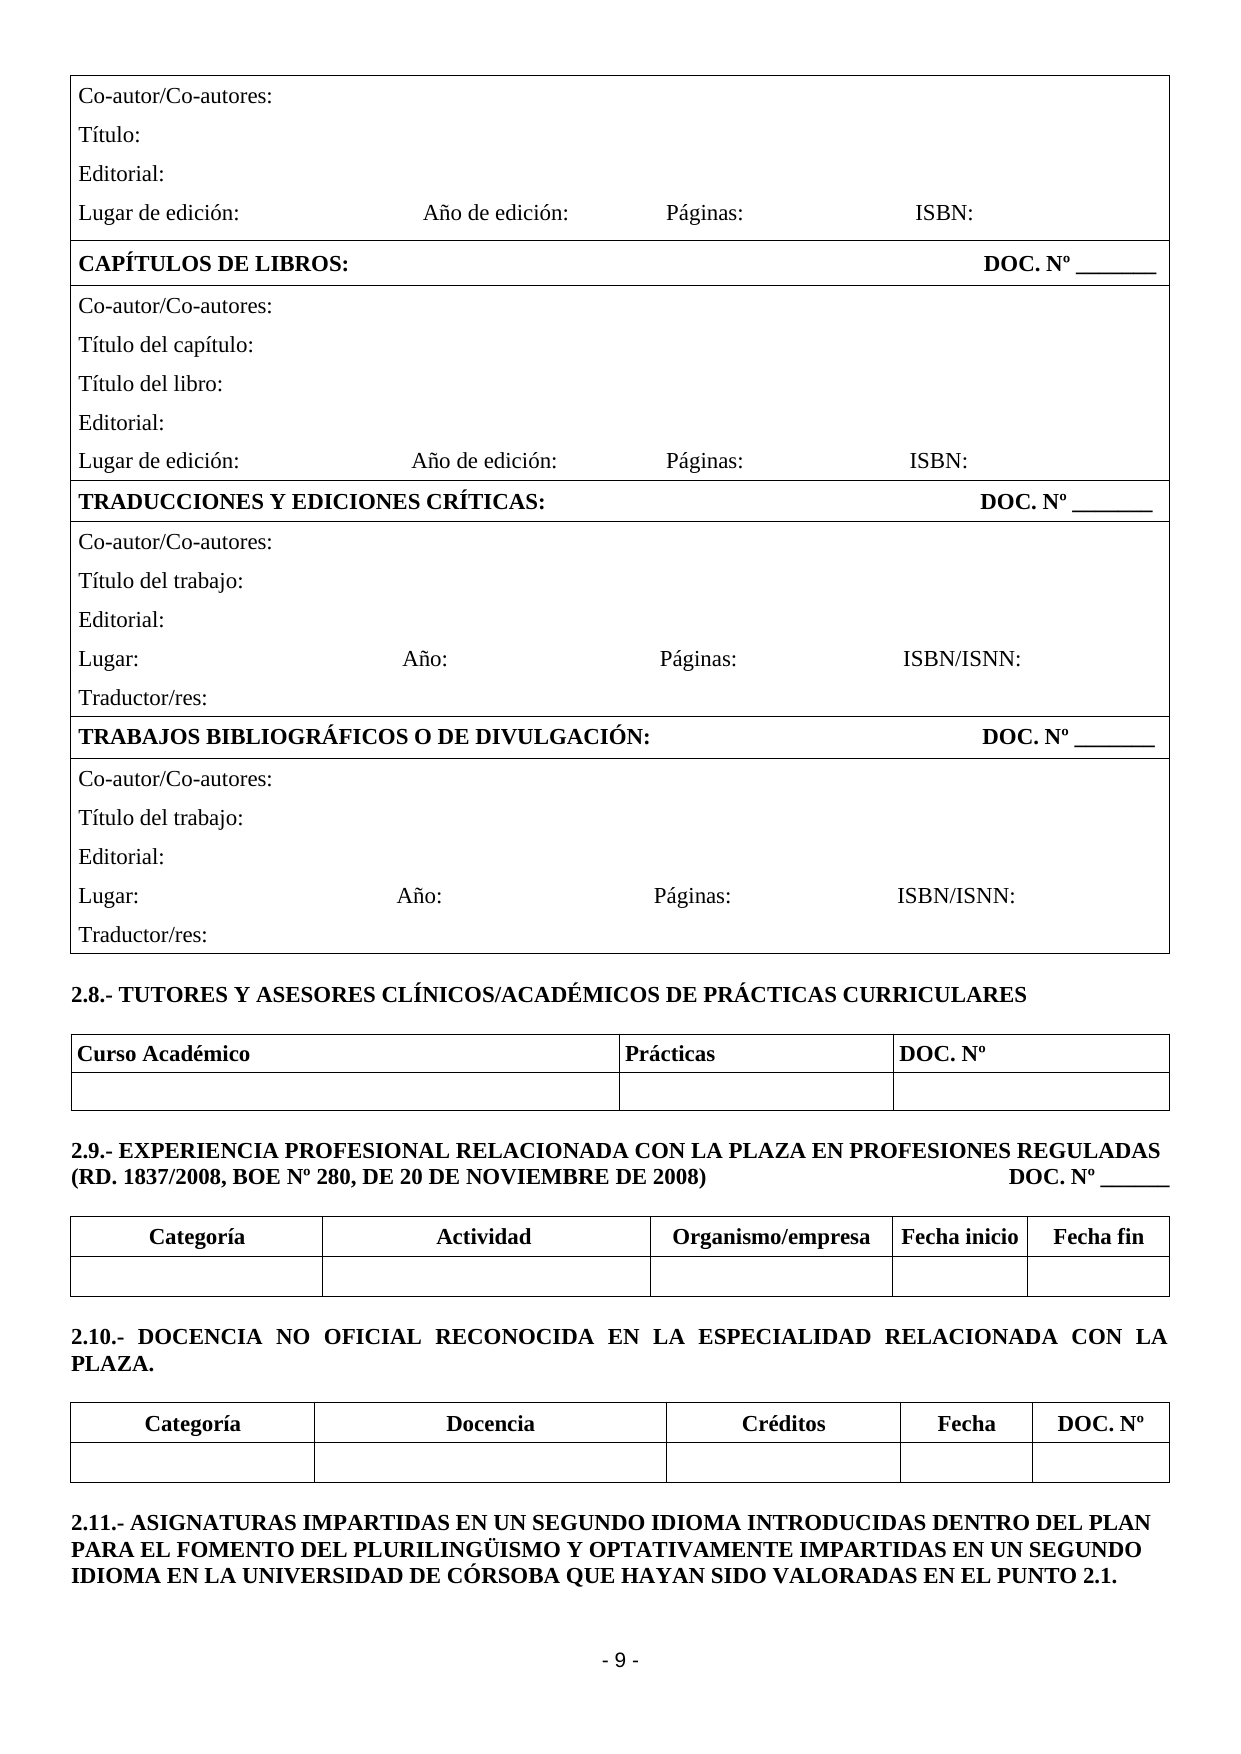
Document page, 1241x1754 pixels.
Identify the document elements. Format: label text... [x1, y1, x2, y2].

table_header Curso Académico [72, 1035, 619, 1072]
table_header Prácticas [620, 1035, 893, 1072]
table_cell [315, 1443, 666, 1482]
table_cell [667, 1443, 900, 1482]
table_cell TRADUCCIONES Y EDICIONES CRÍTICAS: DOC. Nº _______ [71, 481, 1169, 521]
table_cell Co-autor/Co-autores: Título: Editorial: Lugar de edición: Año de edición: Páginas: ISBN: [71, 76, 1169, 240]
table_header Organismo/empresa [651, 1217, 892, 1256]
text 2.9.- EXPERIENCIA PROFESIONAL RELACIONADA CON LA PLAZA EN PROFESIONES REGULADAS (RD. 1837/2008, BOE Nº 280, DE 20 DE NOVIEMBRE DE 2008) DOC. Nº ______ [71, 1137, 1169, 1190]
table_cell [1028, 1257, 1169, 1296]
table_header Actividad [323, 1217, 650, 1256]
table_cell [71, 1443, 314, 1482]
table_header Categoría [71, 1217, 322, 1256]
table_cell [901, 1443, 1032, 1482]
table_cell [1033, 1443, 1169, 1482]
table_cell [894, 1073, 1169, 1110]
table_cell [71, 1257, 322, 1296]
text 2.8.- TUTORES Y ASESORES CLÍNICOS/ACADÉMICOS DE PRÁCTICAS CURRICULARES [71, 981, 1169, 1007]
table_cell [893, 1257, 1027, 1296]
table_cell Co-autor/Co-autores: Título del trabajo: Editorial: Lugar: Año: Páginas: ISBN/ISNN: Traductor/res: [71, 759, 1169, 953]
table_cell CAPÍTULOS DE LIBROS: DOC. Nº _______ [71, 241, 1169, 285]
text 2.10.- DOCENCIA NO OFICIAL RECONOCIDA EN LA ESPECIALIDAD RELACIONADA CON LA PLAZA. [71, 1323, 1169, 1376]
table_cell [72, 1073, 619, 1110]
table_header Créditos [667, 1403, 900, 1442]
table_header Categoría [71, 1403, 314, 1442]
table_header Fecha [901, 1403, 1032, 1442]
table_cell [620, 1073, 893, 1110]
table_cell Co-autor/Co-autores: Título del trabajo: Editorial: Lugar: Año: Páginas: ISBN/ISNN: Traductor/res: [71, 522, 1169, 716]
table_header Fecha inicio [893, 1217, 1027, 1256]
table_header DOC. Nº [894, 1035, 1169, 1072]
table_cell Co-autor/Co-autores: Título del capítulo: Título del libro: Editorial: Lugar de edición: Año de edición: Páginas: ISBN: [71, 286, 1169, 480]
table_cell [323, 1257, 650, 1296]
table_header DOC. Nº [1033, 1403, 1169, 1442]
text 2.11.- ASIGNATURAS IMPARTIDAS EN UN SEGUNDO IDIOMA INTRODUCIDAS DENTRO DEL PLAN PARA EL FOMENTO DEL PLURILINGÜISMO Y OPTATIVAMENTE IMPARTIDAS EN UN SEGUNDO IDIOMA EN LA UNIVERSIDAD DE CÓRSOBA QUE HAYAN SIDO VALORADAS EN EL PUNTO 2.1. [71, 1509, 1169, 1588]
table_header Fecha fin [1028, 1217, 1169, 1256]
table_cell [651, 1257, 892, 1296]
table_header Docencia [315, 1403, 666, 1442]
table_cell TRABAJOS BIBLIOGRÁFICOS O DE DIVULGACIÓN: DOC. Nº _______ [71, 717, 1169, 758]
